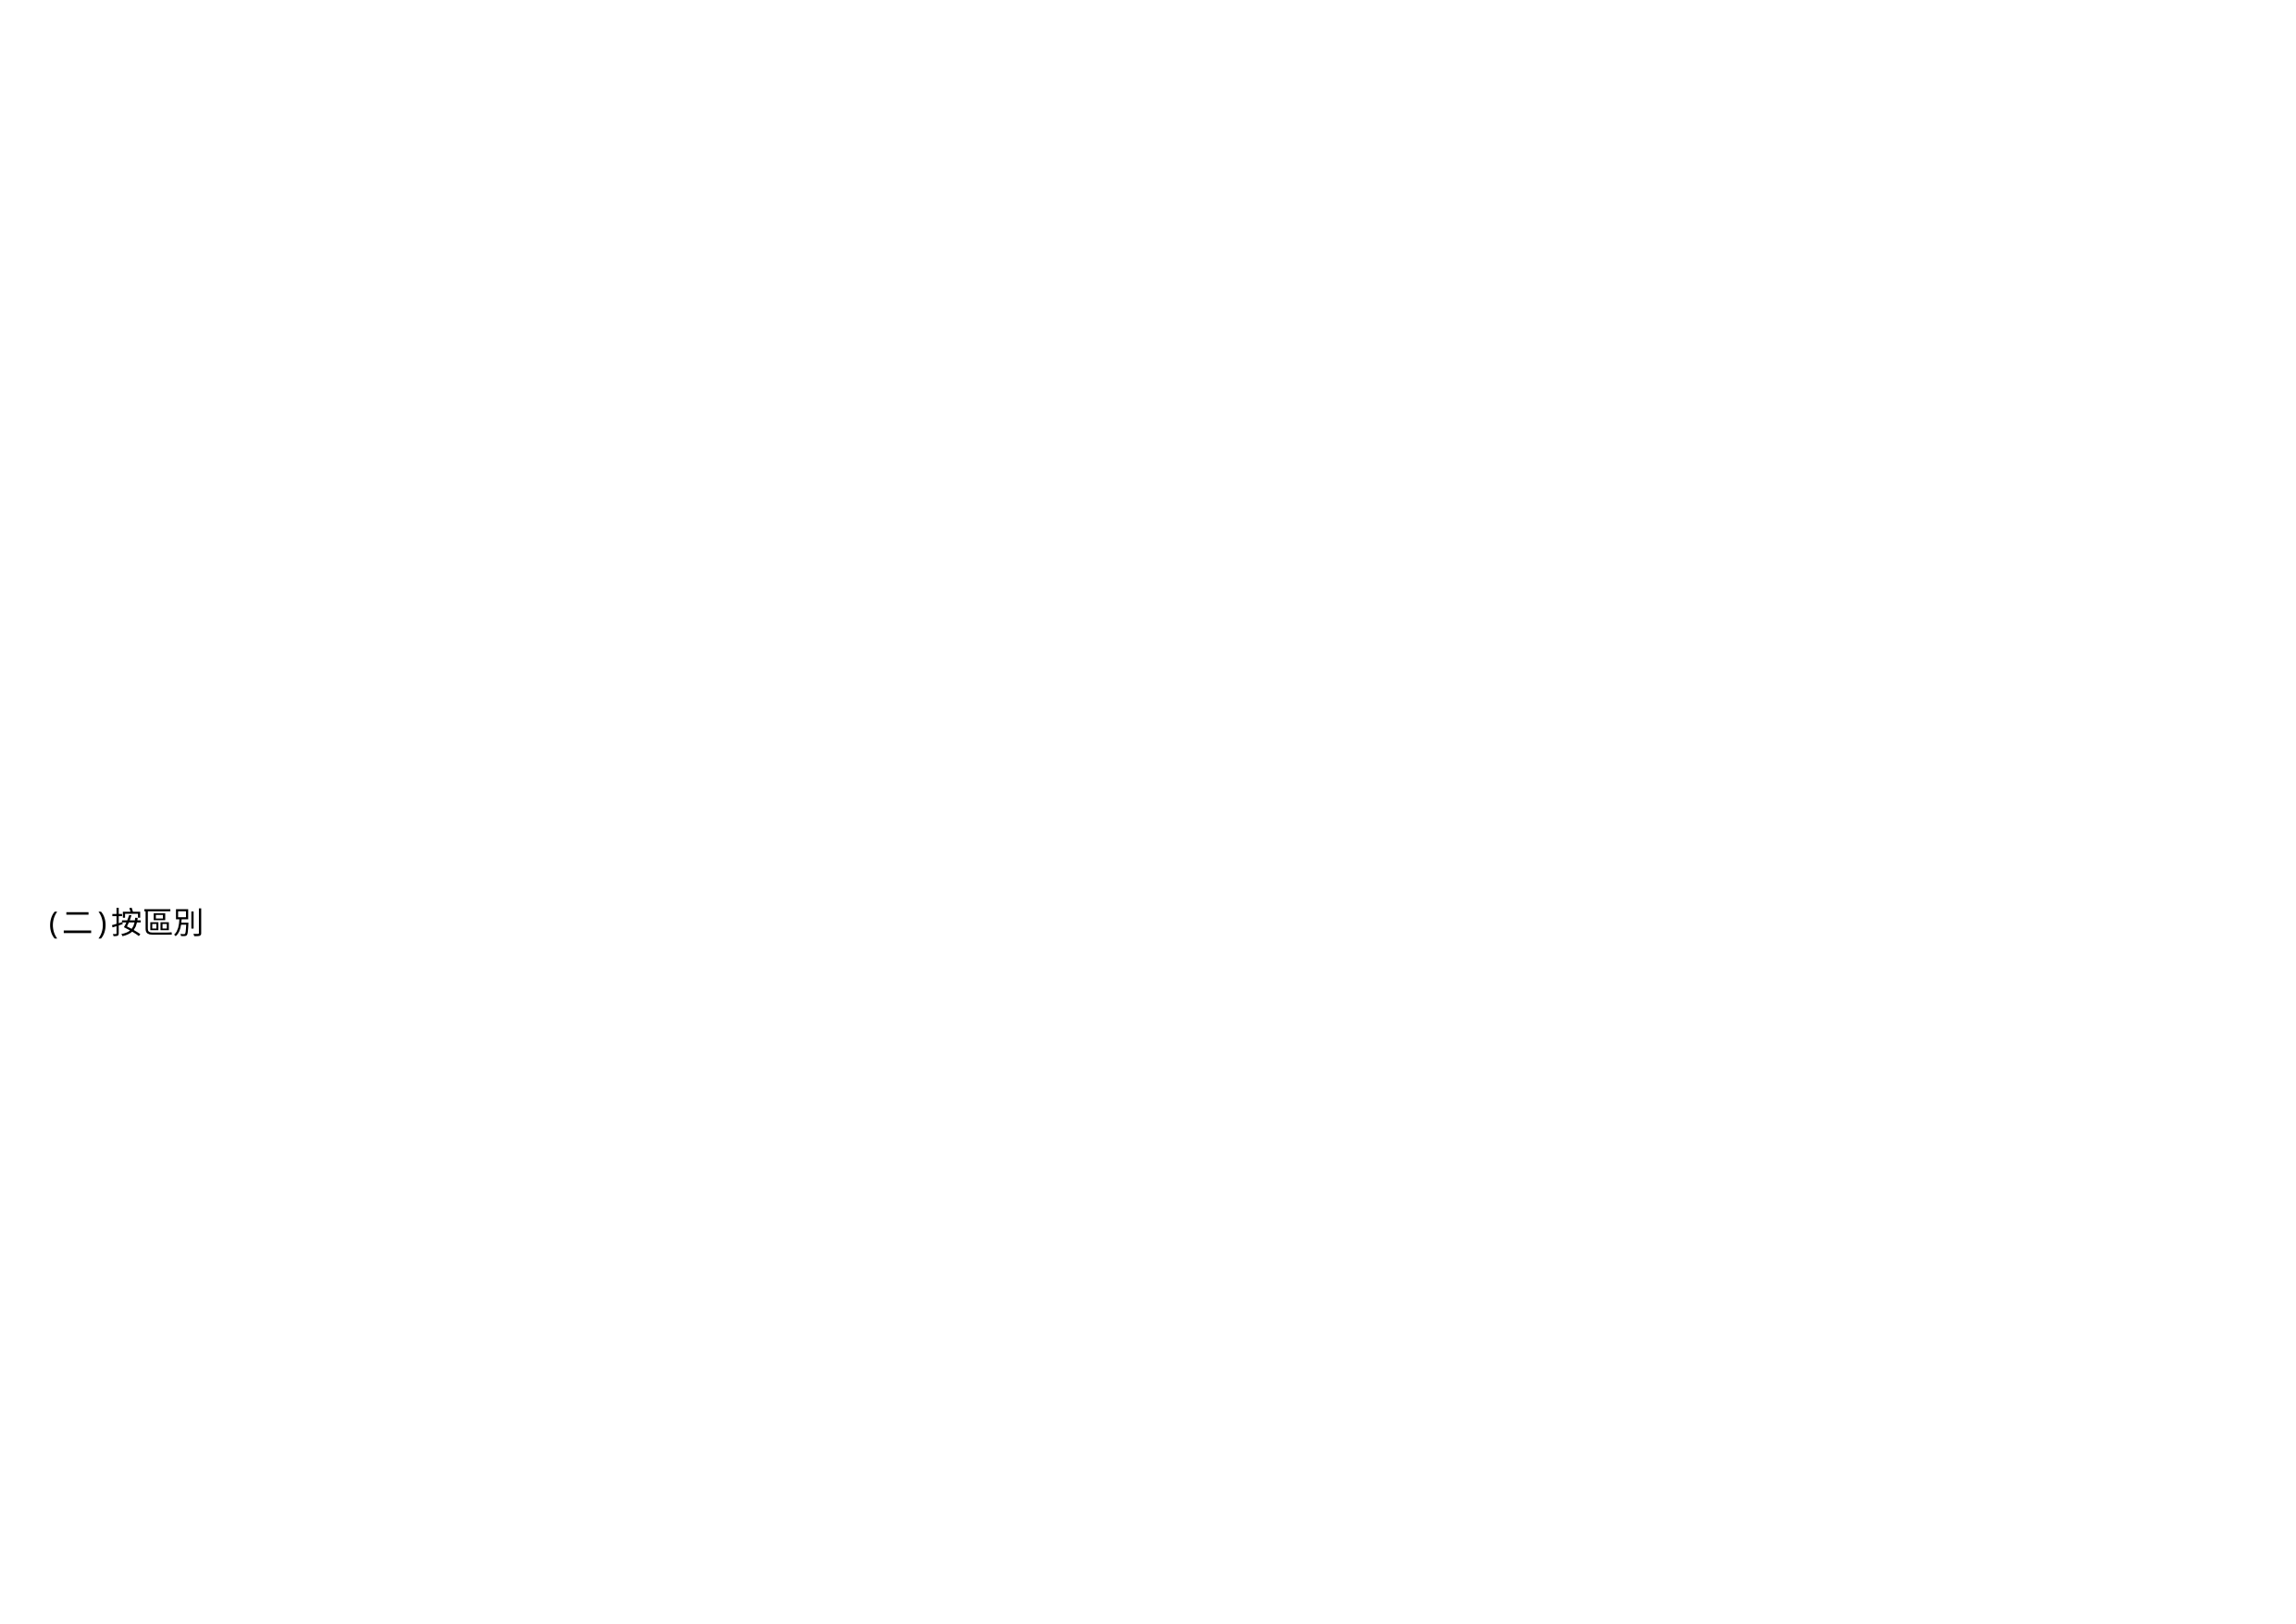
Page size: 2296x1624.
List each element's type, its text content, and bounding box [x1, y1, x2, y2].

text (二)按區別 [43, 899, 2252, 943]
